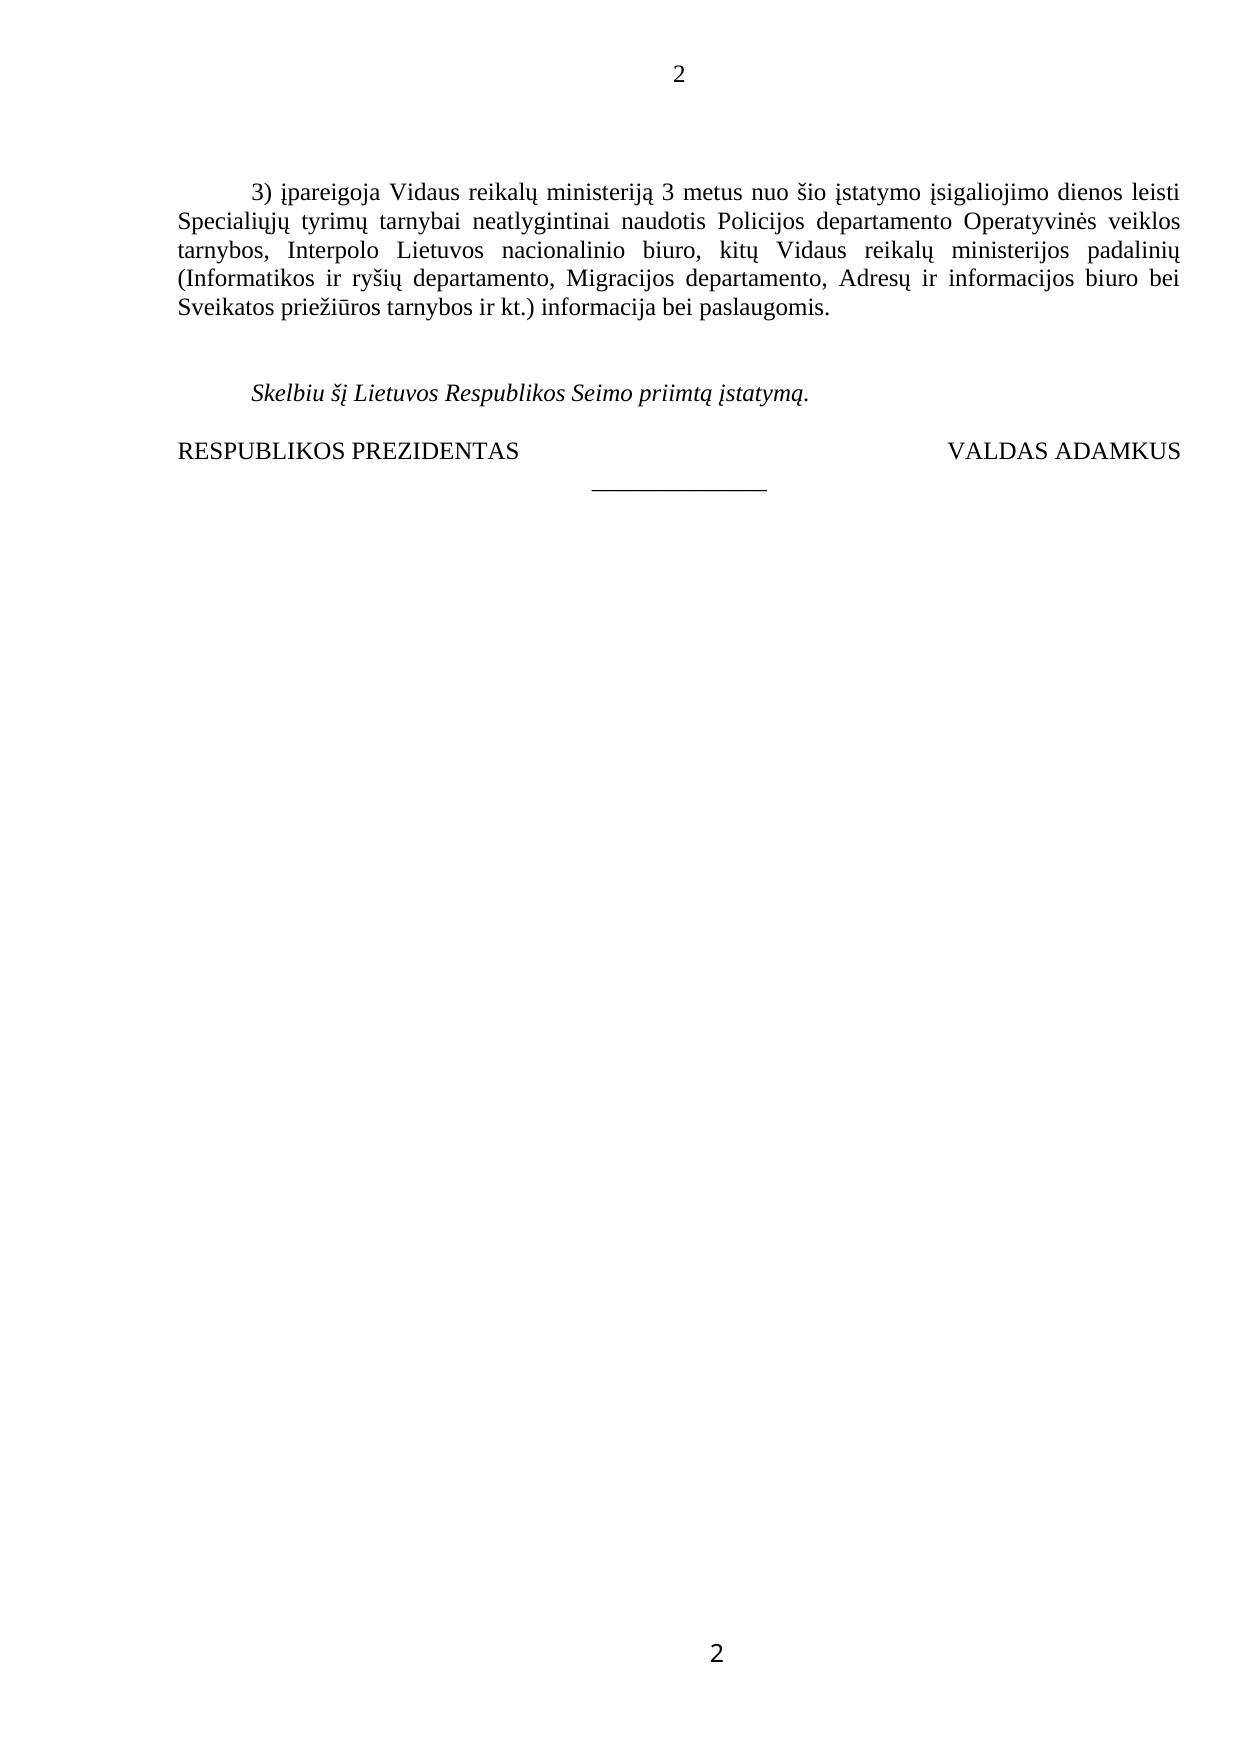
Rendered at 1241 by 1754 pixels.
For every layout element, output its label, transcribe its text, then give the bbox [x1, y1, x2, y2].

text Skelbiu šį Lietuvos Respublikos Seimo priimtą įstatymą. [177, 378, 1181, 407]
text 3) įpareigoja Vidaus reikalų ministeriją 3 metus nuo šio įstatymo įsigaliojimo dienos leisti Specialiųjų tyrimų tarnybai neatlygintinai naudotis Policijos departamento Operatyvinės veiklos tarnybos, Interpolo Lietuvos nacionalinio biuro, kitų Vidaus reikalų ministerijos padalinių (Informatikos ir ryšių departamento, Migracijos departamento, Adresų ir informacijos biuro bei Sveikatos priežiūros tarnybos ir kt.) informacija bei paslaugomis. [177, 177, 1181, 321]
text RESPUBLIKOS PREZIDENTAS VALDAS ADAMKUS [177, 436, 1181, 465]
text ______________ [177, 465, 1181, 493]
